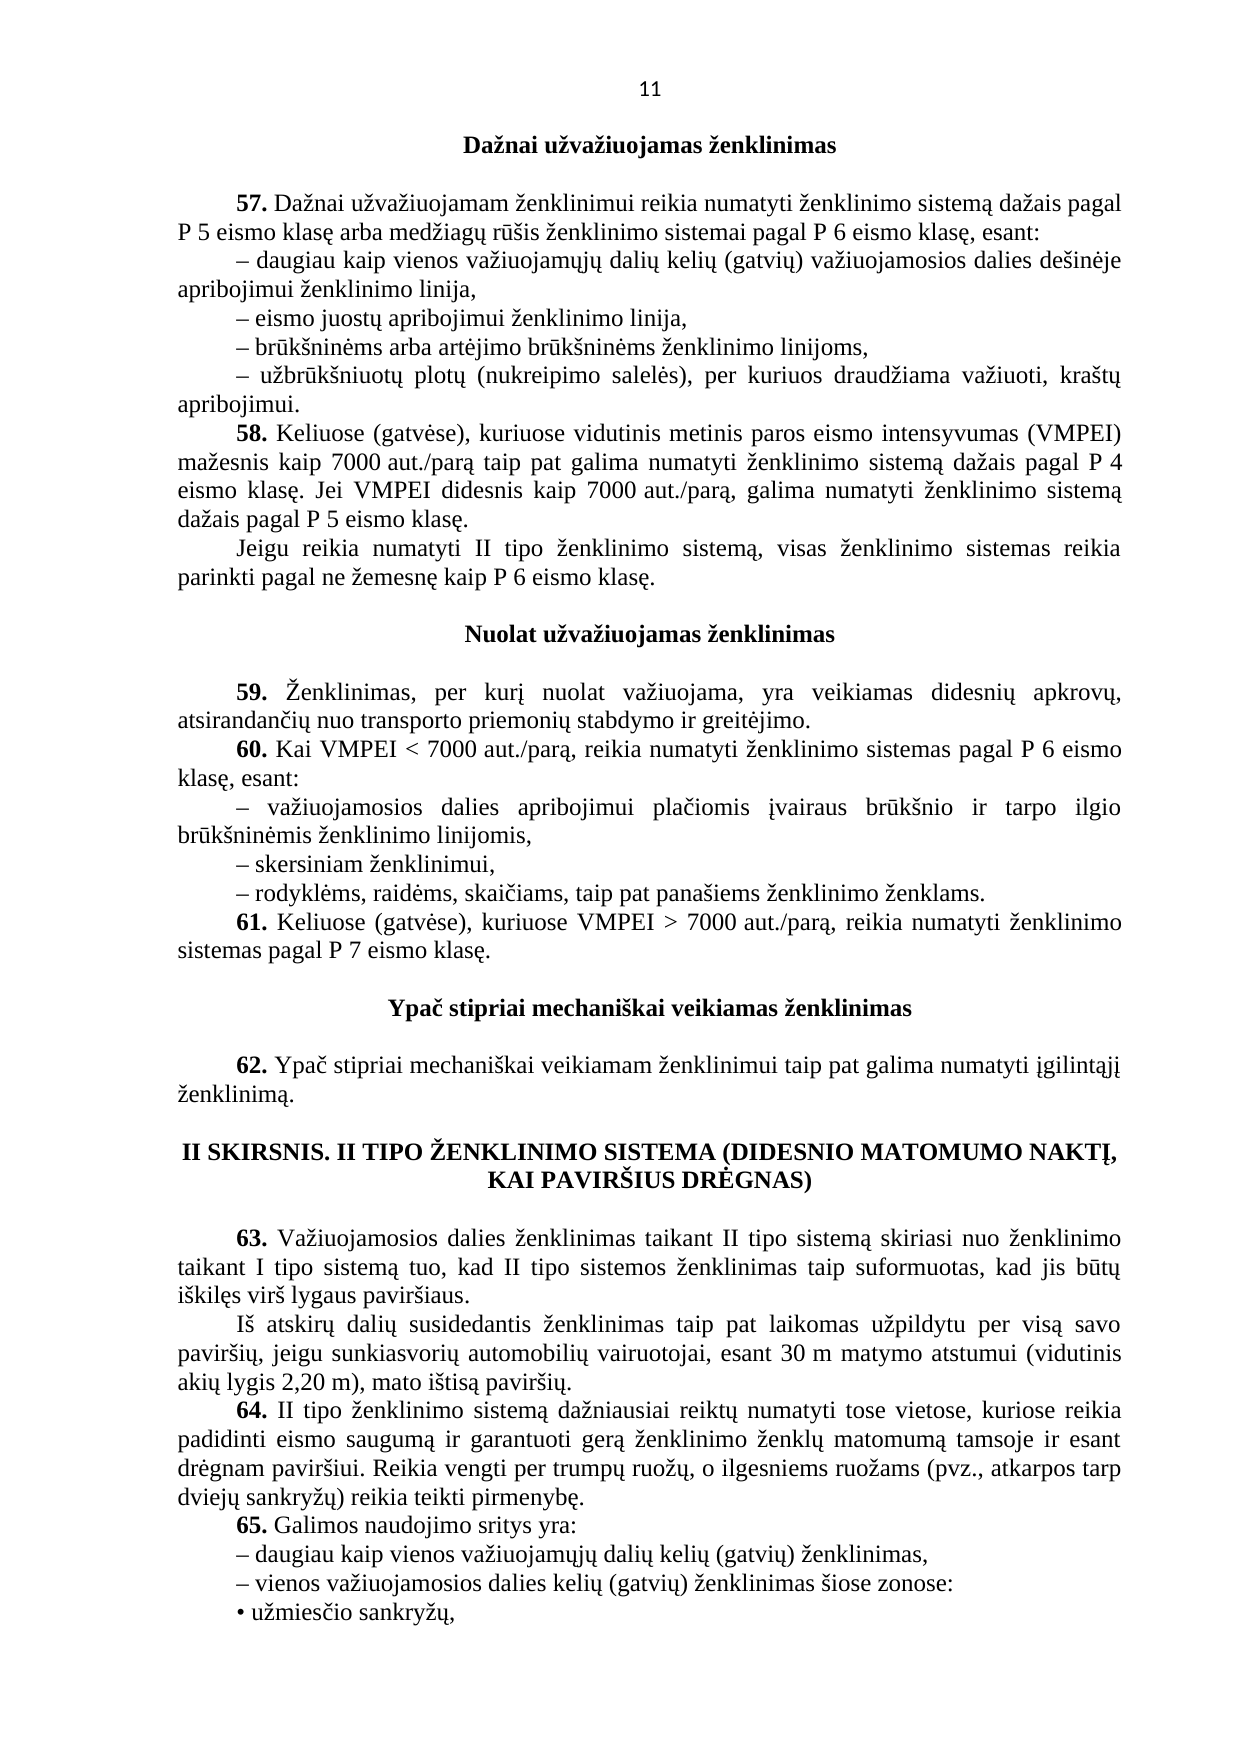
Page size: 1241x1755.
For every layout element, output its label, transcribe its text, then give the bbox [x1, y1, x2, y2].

text – važiuojamosios dalies apribojimui plačiomis įvairaus brūkšnio ir tarpo ilgio brūkšninėmis ženklinimo linijomis, [177, 792, 1122, 849]
text – rodyklėms, raidėms, skaičiams, taip pat panašiems ženklinimo ženklams. [177, 878, 1122, 907]
text 61. Keliuose (gatvėse), kuriuose VMPEI > 7000 aut./parą, reikia numatyti ženklinimo sistemas pagal P 7 eismo klasę. [177, 907, 1122, 964]
text 59. Ženklinimas, per kurį nuolat važiuojama, yra veikiamas didesnių apkrovų, atsirandančių nuo transporto priemonių stabdymo ir greitėjimo. [177, 677, 1122, 734]
text 62. Ypač stipriai mechaniškai veikiamam ženklinimui taip pat galima numatyti įgilintąjį ženklinimą. [177, 1051, 1122, 1108]
text 65. Galimos naudojimo sritys yra: [177, 1511, 1122, 1539]
text – eismo juostų apribojimui ženklinimo linija, [177, 303, 1122, 332]
text – užbrūkšniuotų plotų (nukreipimo salelės), per kuriuos draudžiama važiuoti, kraštų apribojimui. [177, 361, 1122, 418]
text II SKIRSNIS. II TIPO ŽENKLINIMO SISTEMA (DIDESNIO MATOMUMO NAKTĮ, KAI PAVIRŠIUS DRĖGNAS) [177, 1137, 1122, 1194]
text – daugiau kaip vienos važiuojamųjų dalių kelių (gatvių) ženklinimas, [177, 1539, 1122, 1568]
text • užmiesčio sankryžų, [177, 1597, 1122, 1626]
text Nuolat užvažiuojamas ženklinimas [177, 619, 1122, 648]
text 57. Dažnai užvažiuojamam ženklinimui reikia numatyti ženklinimo sistemą dažais pagal P 5 eismo klasę arba medžiagų rūšis ženklinimo sistemai pagal P 6 eismo klasę, esant: [177, 188, 1122, 246]
text – skersiniam ženklinimui, [177, 849, 1122, 878]
text Ypač stipriai mechaniškai veikiamas ženklinimas [177, 993, 1122, 1022]
text Jeigu reikia numatyti II tipo ženklinimo sistemą, visas ženklinimo sistemas reikia parinkti pagal ne žemesnę kaip P 6 eismo klasę. [177, 533, 1122, 591]
text Dažnai užvažiuojamas ženklinimas [177, 131, 1122, 159]
text – brūkšninėms arba artėjimo brūkšninėms ženklinimo linijoms, [177, 332, 1122, 361]
text 60. Kai VMPEI < 7000 aut./parą, reikia numatyti ženklinimo sistemas pagal P 6 eismo klasę, esant: [177, 734, 1122, 792]
text – vienos važiuojamosios dalies kelių (gatvių) ženklinimas šiose zonose: [177, 1568, 1122, 1597]
text – daugiau kaip vienos važiuojamųjų dalių kelių (gatvių) važiuojamosios dalies dešinėje apribojimui ženklinimo linija, [177, 246, 1122, 303]
text Iš atskirų dalių susidedantis ženklinimas taip pat laikomas užpildytu per visą savo paviršių, jeigu sunkiasvorių automobilių vairuotojai, esant 30 m matymo atstumui (vidutinis akių lygis 2,20 m), mato ištisą paviršių. [177, 1309, 1122, 1396]
text 64. II tipo ženklinimo sistemą dažniausiai reiktų numatyti tose vietose, kuriose reikia padidinti eismo saugumą ir garantuoti gerą ženklinimo ženklų matomumą tamsoje ir esant drėgnam paviršiui. Reikia vengti per trumpų ruožų, o ilgesniems ruožams (pvz., atkarpos tarp dviejų sankryžų) reikia teikti pirmenybę. [177, 1396, 1122, 1511]
text 63. Važiuojamosios dalies ženklinimas taikant II tipo sistemą skiriasi nuo ženklinimo taikant I tipo sistemą tuo, kad II tipo sistemos ženklinimas taip suformuotas, kad jis būtų iškilęs virš lygaus paviršiaus. [177, 1223, 1122, 1309]
text 58. Keliuose (gatvėse), kuriuose vidutinis metinis paros eismo intensyvumas (VMPEI) mažesnis kaip 7000 aut./parą taip pat galima numatyti ženklinimo sistemą dažais pagal P 4 eismo klasę. Jei VMPEI didesnis kaip 7000 aut./parą, galima numatyti ženklinimo sistemą dažais pagal P 5 eismo klasę. [177, 418, 1122, 533]
